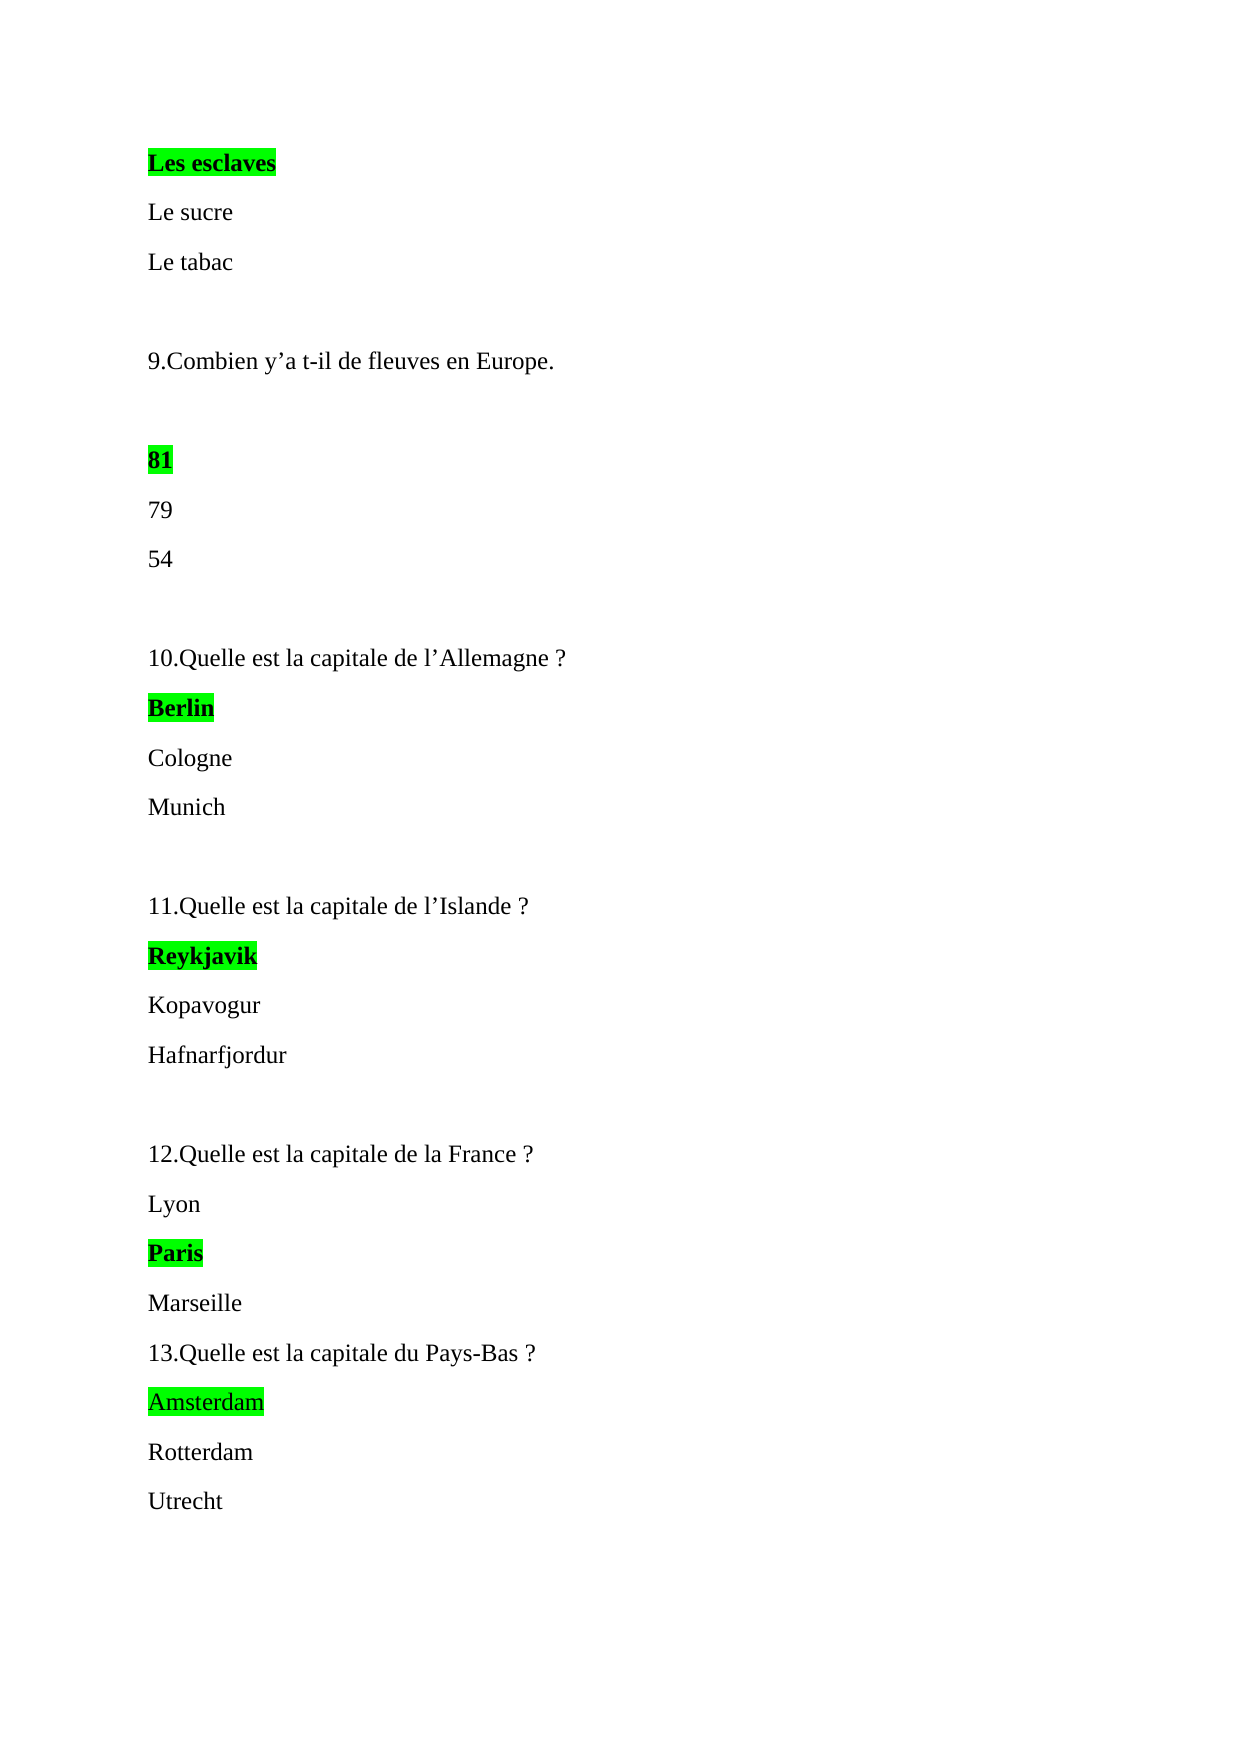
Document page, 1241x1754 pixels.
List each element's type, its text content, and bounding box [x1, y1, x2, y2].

text 81 [148, 445, 1093, 474]
text Kopavogur [148, 991, 1093, 1019]
text 10.Quelle est la capitale de l’Allemagne ? [148, 643, 1093, 672]
text Marseille [148, 1288, 1093, 1317]
text 79 [148, 495, 1093, 523]
text Le tabac [148, 247, 1093, 276]
text Rotterdam [148, 1437, 1093, 1466]
text Cologne [148, 743, 1093, 771]
text Hafnarfjordur [148, 1040, 1093, 1069]
text Amsterdam [148, 1387, 1093, 1416]
text Berlin [148, 693, 1093, 722]
text 12.Quelle est la capitale de la France ? [148, 1139, 1093, 1168]
text Lyon [148, 1189, 1093, 1218]
text 9.Combien y’a t-il de fleuves en Europe. [148, 346, 1093, 375]
text Reykjavik [148, 941, 1093, 970]
text Munich [148, 792, 1093, 821]
text 54 [148, 544, 1093, 573]
text 13.Quelle est la capitale du Pays-Bas ? [148, 1338, 1093, 1366]
text 11.Quelle est la capitale de l’Islande ? [148, 891, 1093, 920]
text Utrecht [148, 1486, 1093, 1515]
text Les esclaves [148, 148, 1093, 176]
text Le sucre [148, 197, 1093, 226]
text Paris [148, 1238, 1093, 1267]
